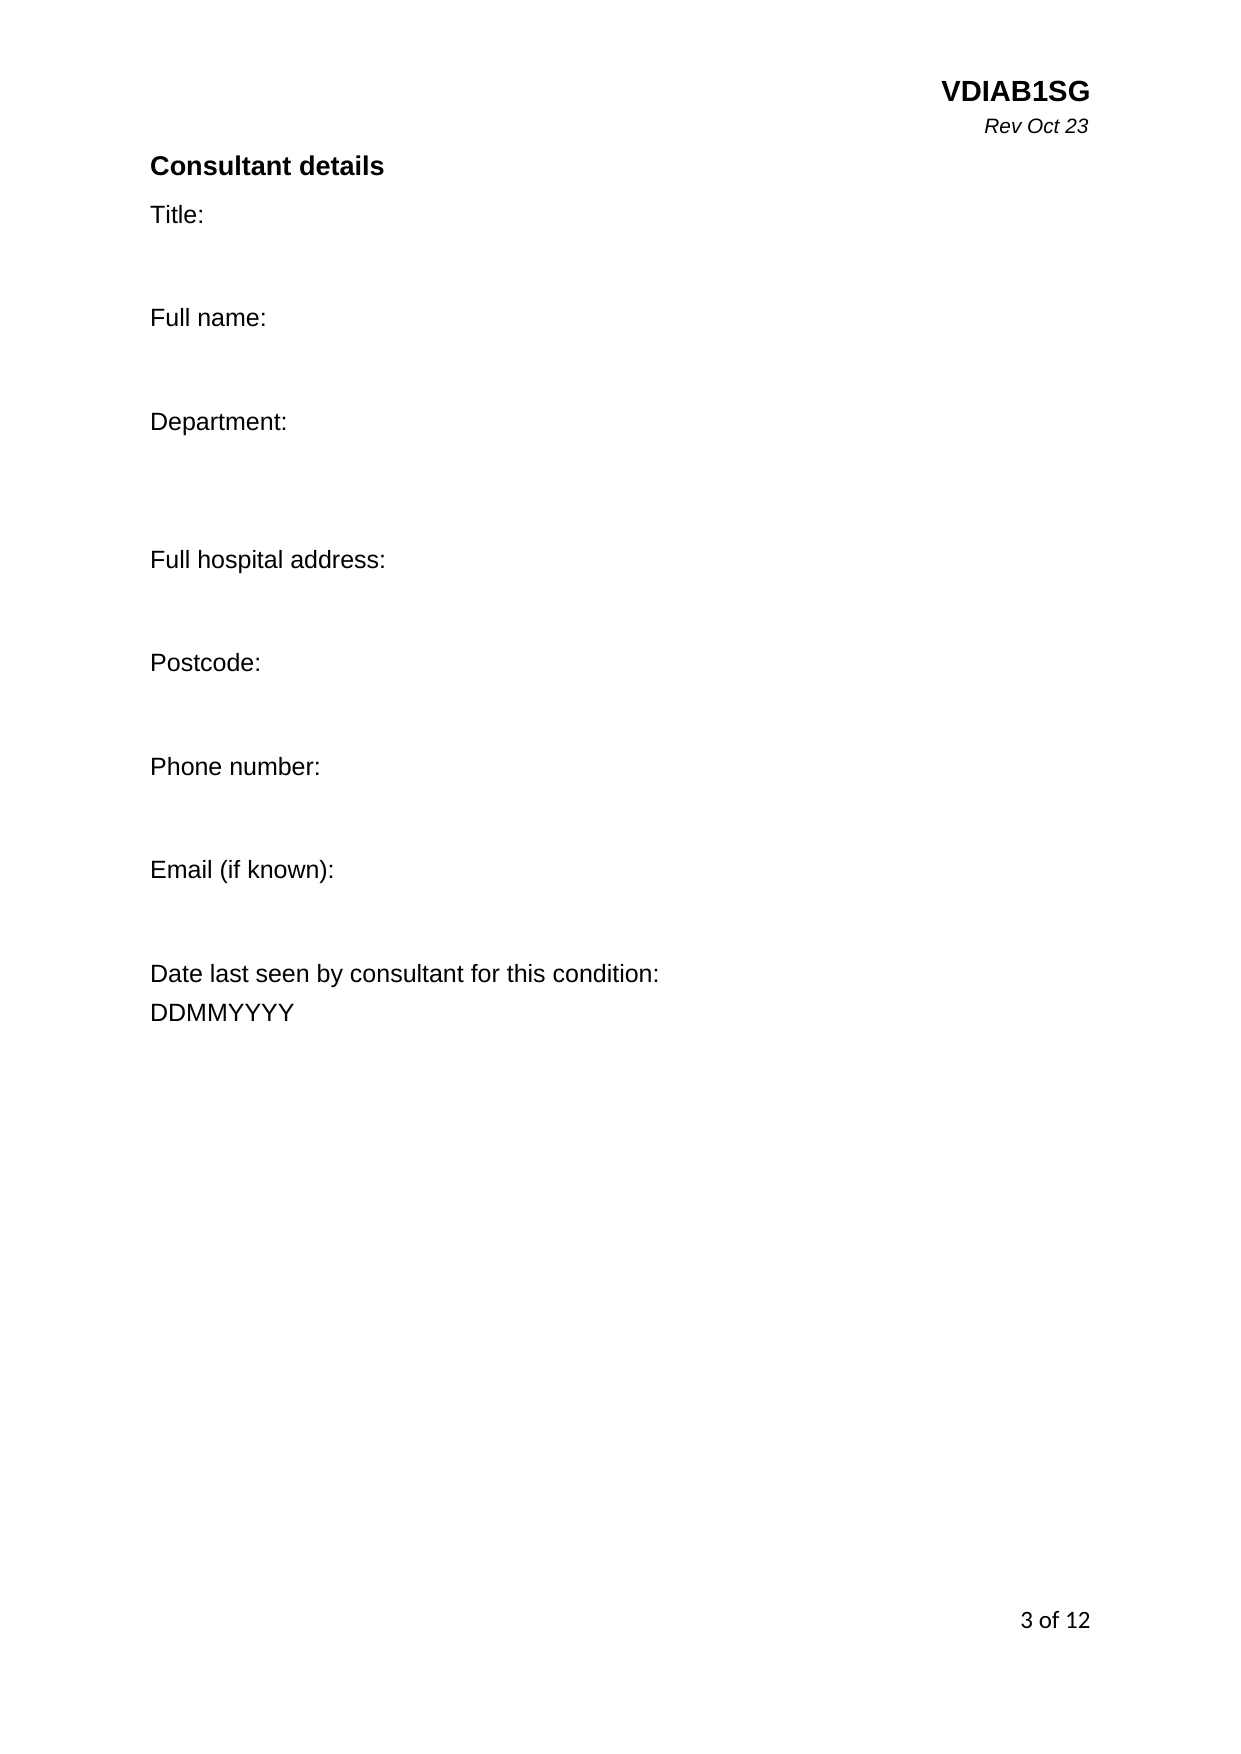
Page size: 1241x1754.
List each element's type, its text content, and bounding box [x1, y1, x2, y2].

text Full hospital address: [150, 545, 1090, 573]
text DDMMYYYY [150, 998, 1090, 1026]
text Date last seen by consultant for this condition: [150, 958, 1090, 987]
text Department: [150, 407, 1090, 436]
text Email (if known): [150, 855, 1090, 884]
text Title: [150, 200, 1090, 229]
text Consultant details [150, 150, 1090, 181]
text Full name: [150, 303, 1090, 332]
text Postcode: [150, 648, 1090, 677]
text Phone number: [150, 752, 1090, 780]
